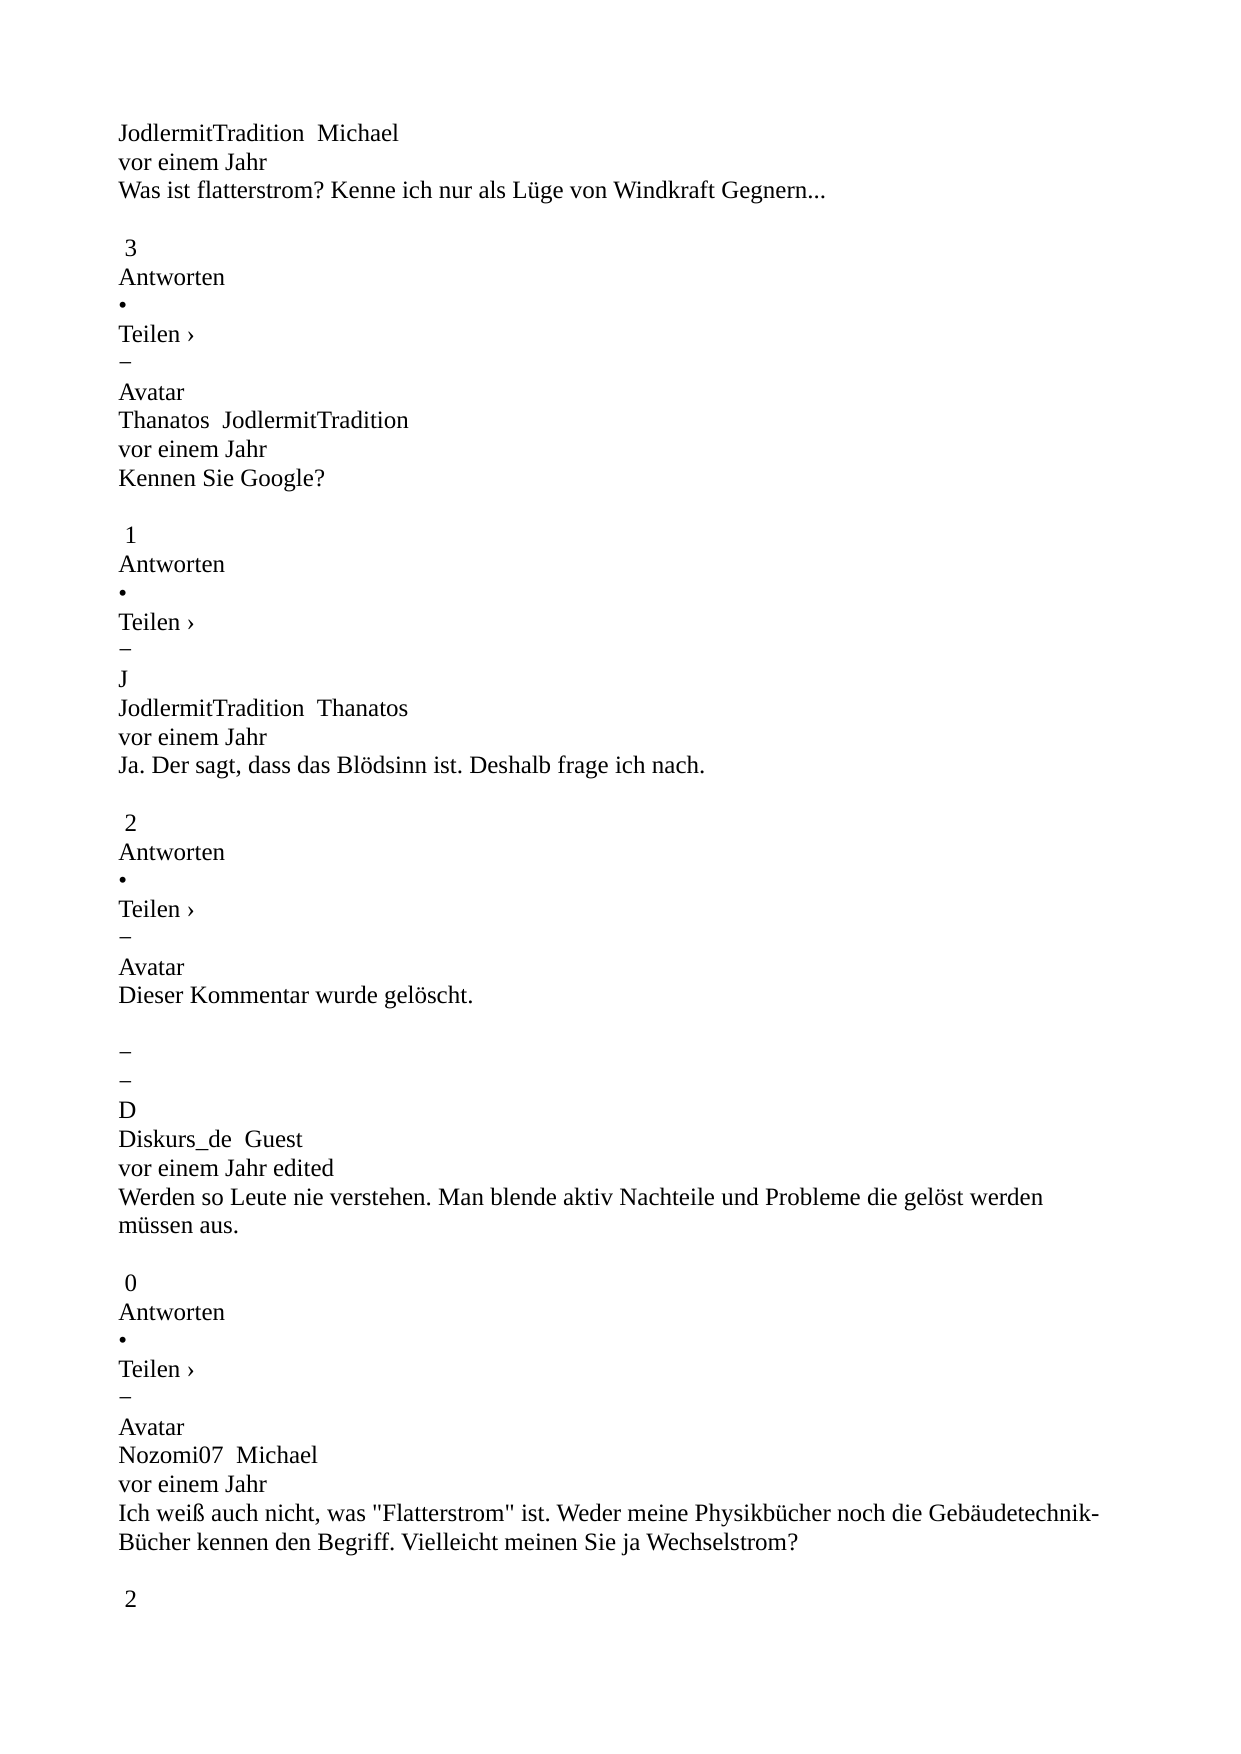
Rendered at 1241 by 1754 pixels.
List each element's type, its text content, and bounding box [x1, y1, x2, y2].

text Avatar [118, 377, 1122, 406]
text Teilen › [118, 894, 1122, 923]
text JodlermitTradition Thanatos [118, 693, 1122, 722]
text Teilen › [118, 607, 1122, 636]
text • [118, 866, 1122, 894]
text • [118, 1326, 1122, 1354]
text vor einem Jahr edited [118, 1153, 1122, 1182]
text Teilen › [118, 319, 1122, 348]
text 1 [118, 521, 1122, 549]
text 2 [118, 808, 1122, 837]
text JodlermitTradition Michael [118, 118, 1122, 147]
text Antworten [118, 262, 1122, 291]
text Antworten [118, 837, 1122, 866]
text vor einem Jahr [118, 1469, 1122, 1498]
text Antworten [118, 549, 1122, 578]
text Ich weiß auch nicht, was "Flatterstrom" ist. Weder meine Physikbücher noch die Gebäudetechnik-Bücher kennen den Begriff. Vielleicht meinen Sie ja Wechselstrom? [118, 1498, 1122, 1556]
text − [118, 1067, 1122, 1096]
text Avatar [118, 1412, 1122, 1441]
text − [118, 348, 1122, 377]
text Avatar [118, 952, 1122, 981]
text − [118, 1383, 1122, 1412]
text 2 [118, 1584, 1122, 1613]
text 3 [118, 233, 1122, 262]
text Kennen Sie Google? [118, 463, 1122, 492]
text Antworten [118, 1297, 1122, 1326]
text vor einem Jahr [118, 434, 1122, 463]
text J [118, 664, 1122, 693]
text vor einem Jahr [118, 722, 1122, 751]
text Ja. Der sagt, dass das Blödsinn ist. Deshalb frage ich nach. [118, 751, 1122, 779]
text • [118, 291, 1122, 319]
text vor einem Jahr [118, 147, 1122, 176]
text • [118, 578, 1122, 607]
text Werden so Leute nie verstehen. Man blende aktiv Nachteile und Probleme die gelöst werden müssen aus. [118, 1182, 1122, 1239]
text Teilen › [118, 1354, 1122, 1383]
text 0 [118, 1268, 1122, 1297]
text − [118, 923, 1122, 952]
text D [118, 1096, 1122, 1124]
text Dieser Kommentar wurde gelöscht. [118, 981, 1122, 1009]
text Was ist flatterstrom? Kenne ich nur als Lüge von Windkraft Gegnern... [118, 176, 1122, 204]
text Thanatos JodlermitTradition [118, 406, 1122, 434]
text Nozomi07 Michael [118, 1441, 1122, 1469]
text − [118, 1038, 1122, 1067]
text Diskurs_de Guest [118, 1124, 1122, 1153]
text − [118, 636, 1122, 664]
